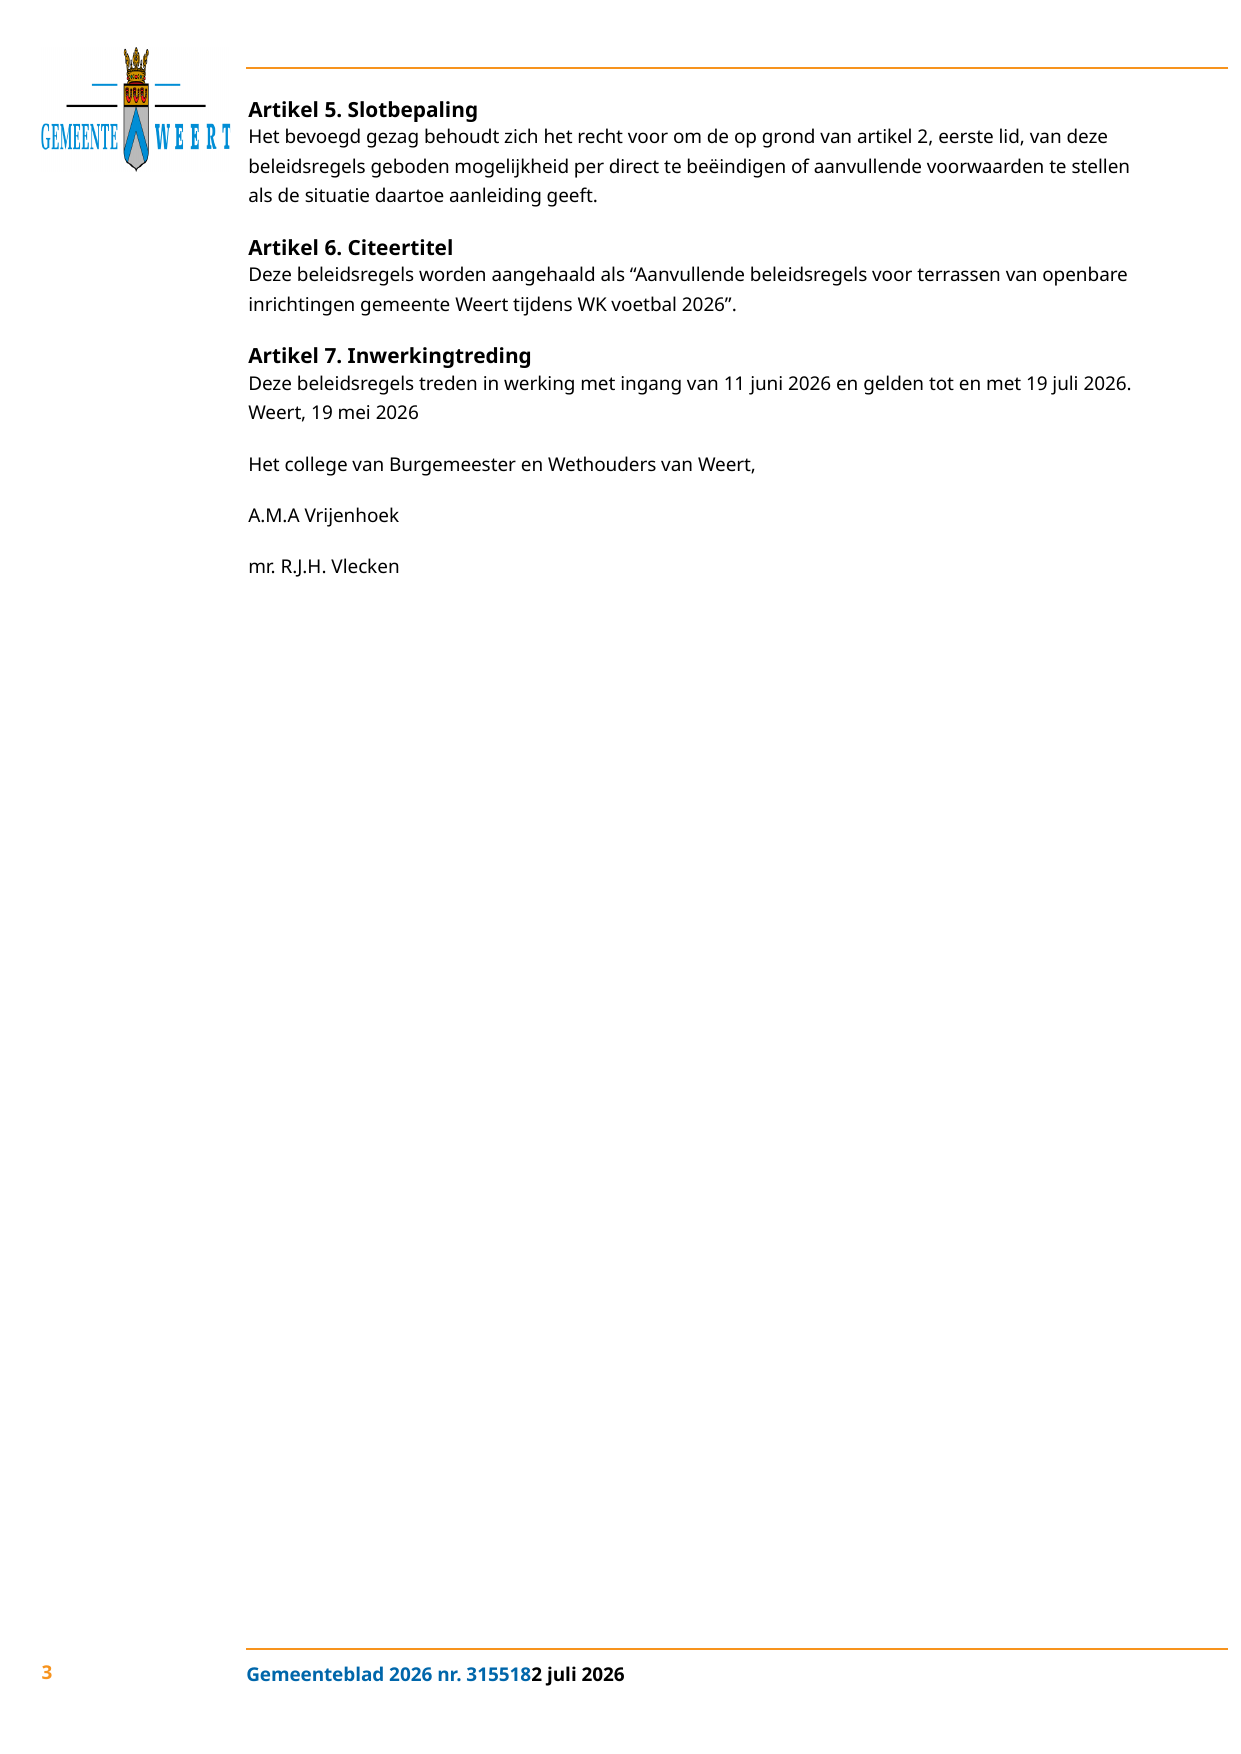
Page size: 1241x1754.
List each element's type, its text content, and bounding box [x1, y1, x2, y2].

text Artikel 5. Slotbepaling [248, 95, 1152, 123]
text Weert, 19 mei 2026 [248, 399, 1152, 425]
text mr. R.J.H. Vlecken [248, 554, 1152, 579]
picture [41, 47, 231, 172]
text Het bevoegd gezag behoudt zich het recht voor om de op grond van artikel 2, eerste lid, van deze beleidsregels geboden mogelijkheid per direct te beëindigen of aanvullende voorwaarden te stellen als de situatie daartoe aanleiding geeft. [248, 123, 1152, 208]
text Artikel 6. Citeertitel [248, 233, 1152, 261]
text Deze beleidsregels worden aangehaald als “Aanvullende beleidsregels voor terrassen van openbare inrichtingen gemeente Weert tijdens WK voetbal 2026”. [248, 261, 1152, 317]
text A.M.A Vrijenhoek [248, 502, 1152, 528]
text Het college van Burgemeester en Wethouders van Weert, [248, 451, 1152, 476]
text Deze beleidsregels treden in werking met ingang van 11 juni 2026 en gelden tot en met 19 juli 2026. [248, 370, 1152, 395]
text Artikel 7. Inwerkingtreding [248, 341, 1152, 370]
